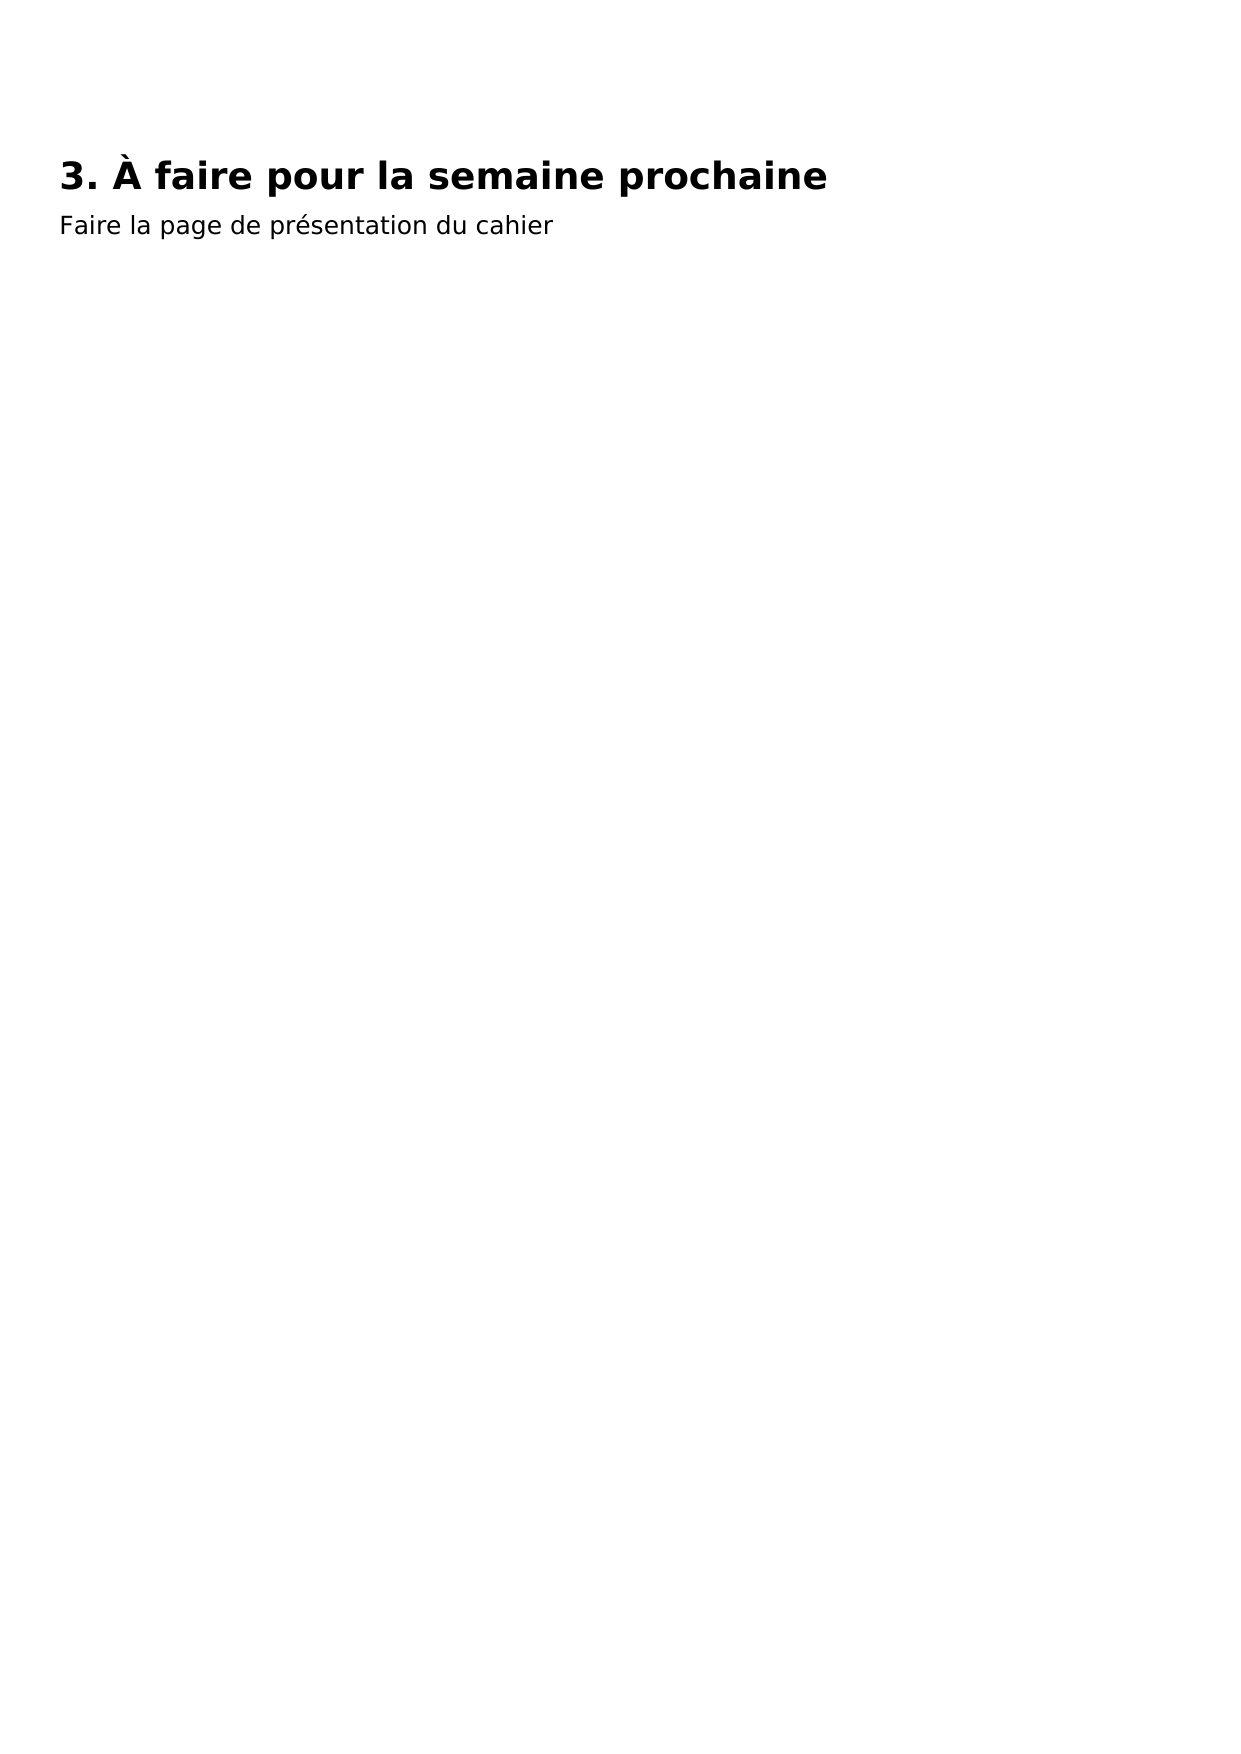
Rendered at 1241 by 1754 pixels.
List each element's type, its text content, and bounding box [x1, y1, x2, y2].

subtitle 3. À faire pour la semaine prochaine [59, 155, 1181, 198]
text Faire la page de présentation du cahier [59, 211, 1181, 240]
